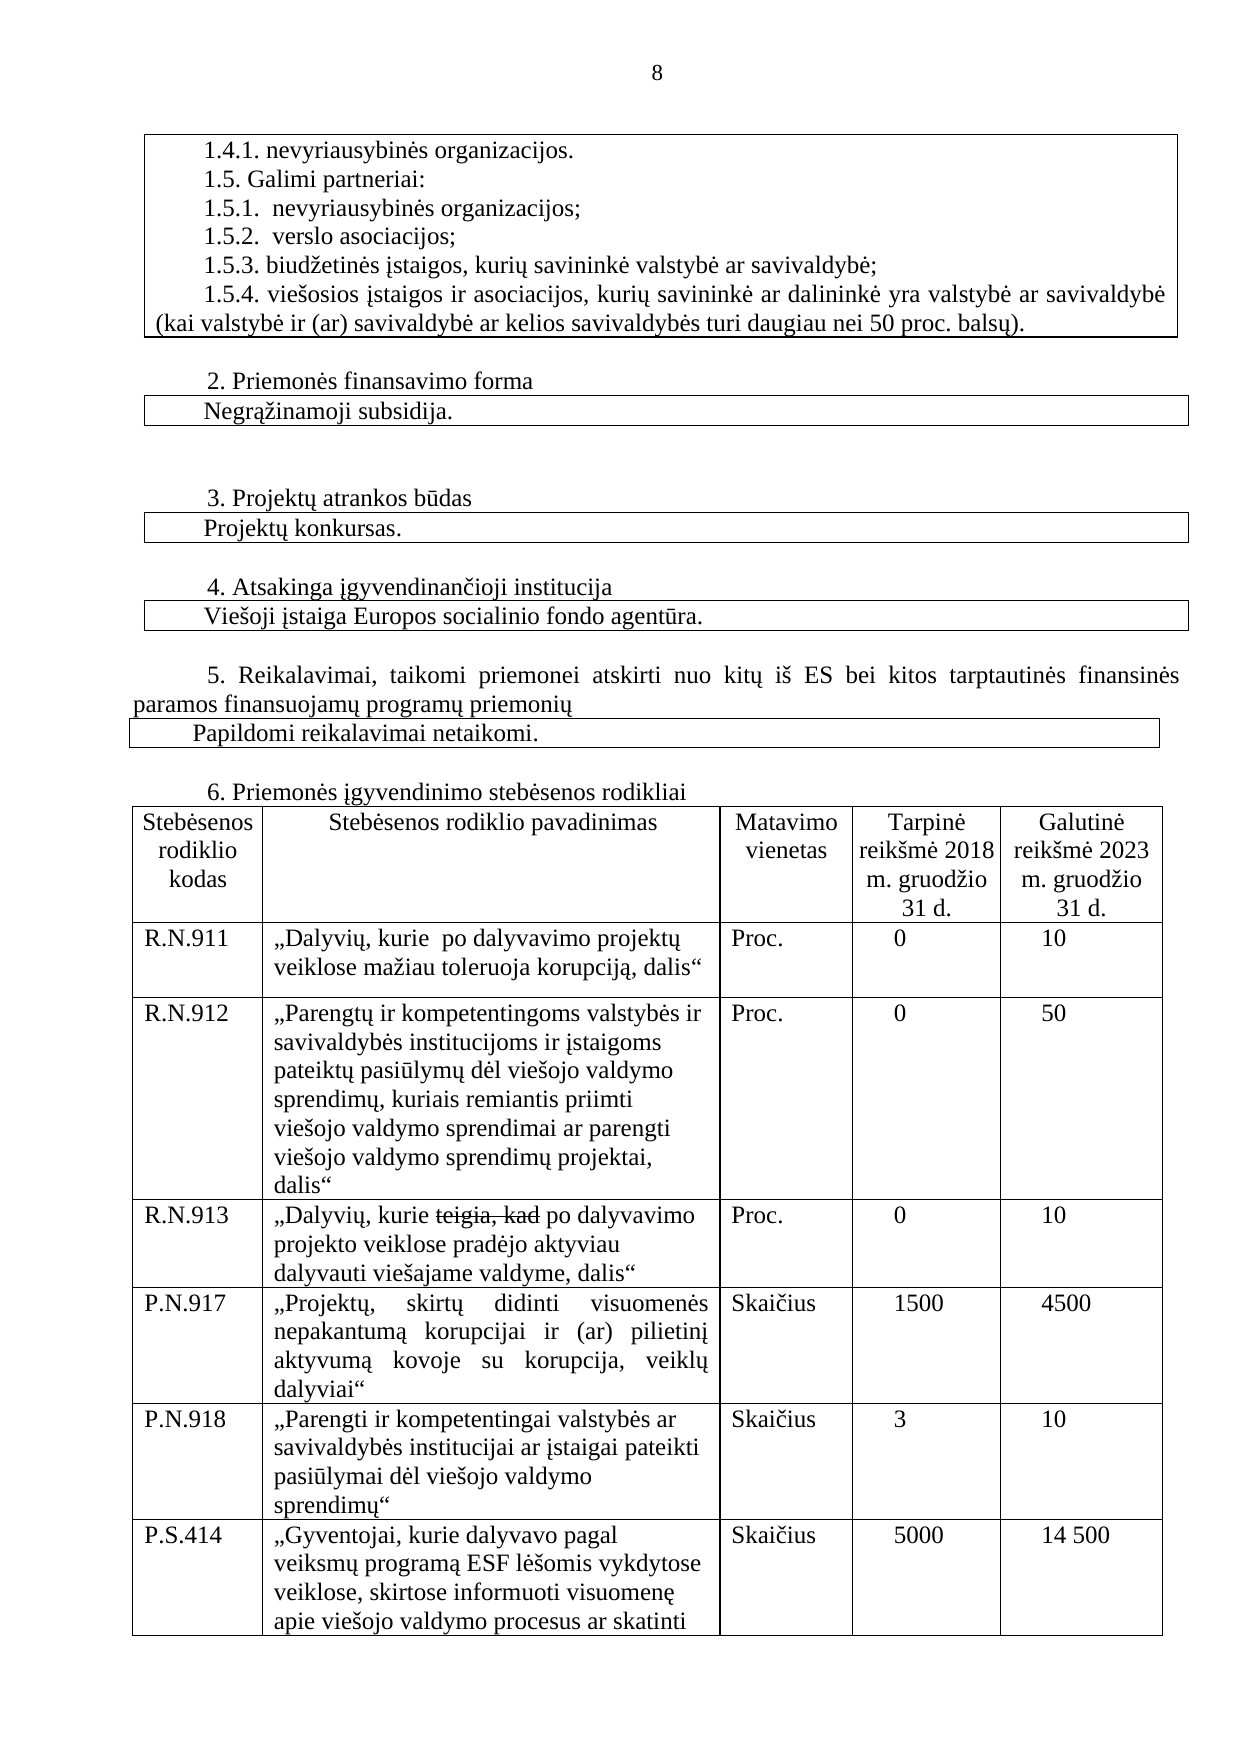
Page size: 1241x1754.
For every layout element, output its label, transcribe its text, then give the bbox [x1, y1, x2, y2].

table_cell 4500 [1001, 1288, 1162, 1403]
table_header Galutinė reikšmė 2023 m. gruodžio 31 d. [1001, 807, 1162, 922]
table_cell Skaičius [721, 1404, 852, 1519]
table_cell Proc. [721, 998, 852, 1199]
table_cell „Parengtų ir kompetentingoms valstybės ir savivaldybės institucijoms ir įstaigoms pateiktų pasiūlymų dėl viešojo valdymo sprendimų, kuriais remiantis priimti viešojo valdymo sprendimai ar parengti viešojo valdymo sprendimų projektai, dalis“ [263, 998, 719, 1199]
table_header Stebėsenos rodiklio pavadinimas [263, 807, 719, 922]
table_header Negrąžinamoji subsidija. [145, 396, 1188, 425]
table_cell „Projektų, skirtų didinti visuomenės nepakantumą korupcijai ir (ar) pilietinį aktyvumą kovoje su korupcija, veiklų dalyviai“ [263, 1288, 719, 1403]
table_cell 10 [1001, 1200, 1162, 1287]
table_cell 0 [853, 998, 1000, 1199]
table_cell Proc. [721, 923, 852, 997]
table_header Matavimo vienetas [721, 807, 852, 922]
table_cell „Dalyvių, kurie teigia, kad po dalyvavimo projekto veiklose pradėjo aktyviau dalyvauti viešajame valdyme, dalis“ [263, 1200, 719, 1287]
table_header 1.4.1. nevyriausybinės organizacijos. 1.5. Galimi partneriai: 1.5.1. nevyriausybinės organizacijos; 1.5.2. verslo asociacijos; 1.5.3. biudžetinės įstaigos, kurių savininkė valstybė ar savivaldybė; 1.5.4. viešosios įstaigos ir asociacijos, kurių savininkė ar dalininkė yra valstybė ar savivaldybė (kai valstybė ir (ar) savivaldybė ar kelios savivaldybės turi daugiau nei 50 proc. balsų). [145, 135, 1177, 336]
text 6. Priemonės įgyvendinimo stebėsenos rodikliai [133, 777, 1181, 806]
table_cell „Parengti ir kompetentingai valstybės ar savivaldybės institucijai ar įstaigai pateikti pasiūlymai dėl viešojo valdymo sprendimų“ [263, 1404, 719, 1519]
table_cell Skaičius [721, 1520, 852, 1635]
table_header Stebėsenos rodiklio kodas [133, 807, 262, 922]
table_cell 14 500 [1001, 1520, 1162, 1635]
table_cell 1500 [853, 1288, 1000, 1403]
table_cell P.S.414 [133, 1520, 262, 1635]
table_cell 5000 [853, 1520, 1000, 1635]
table_header Viešoji įstaiga Europos socialinio fondo agentūra. [145, 601, 1188, 630]
table_cell 50 [1001, 998, 1162, 1199]
table_header Papildomi reikalavimai netaikomi. [130, 719, 1159, 747]
table_cell Skaičius [721, 1288, 852, 1403]
table_cell 0 [853, 1200, 1000, 1287]
table_cell P.N.917 [133, 1288, 262, 1403]
text 5. Reikalavimai, taikomi priemonei atskirti nuo kitų iš ES bei kitos tarptautinės finansinės paramos finansuojamų programų priemonių [133, 660, 1181, 717]
table_cell 10 [1001, 923, 1162, 997]
table_cell R.N.912 [133, 998, 262, 1199]
table_cell Proc. [721, 1200, 852, 1287]
table_header Projektų konkursas. [145, 513, 1188, 542]
table_cell „Dalyvių, kurie po dalyvavimo projektų veiklose mažiau toleruoja korupciją, dalis“ [263, 923, 719, 997]
table_cell „Gyventojai, kurie dalyvavo pagal veiksmų programą ESF lėšomis vykdytose veiklose, skirtose informuoti visuomenę apie viešojo valdymo procesus ar skatinti [263, 1520, 719, 1635]
table_cell R.N.913 [133, 1200, 262, 1287]
table_cell 10 [1001, 1404, 1162, 1519]
text 3. Projektų atrankos būdas [133, 483, 1181, 512]
text 4. Atsakinga įgyvendinančioji institucija [133, 572, 1181, 600]
text 2. Priemonės finansavimo forma [133, 366, 1181, 395]
table_header Tarpinė reikšmė 2018 m. gruodžio 31 d. [853, 807, 1000, 922]
table_cell R.N.911 [133, 923, 262, 997]
table_cell 0 [853, 923, 1000, 997]
table_cell P.N.918 [133, 1404, 262, 1519]
table_cell 3 [853, 1404, 1000, 1519]
